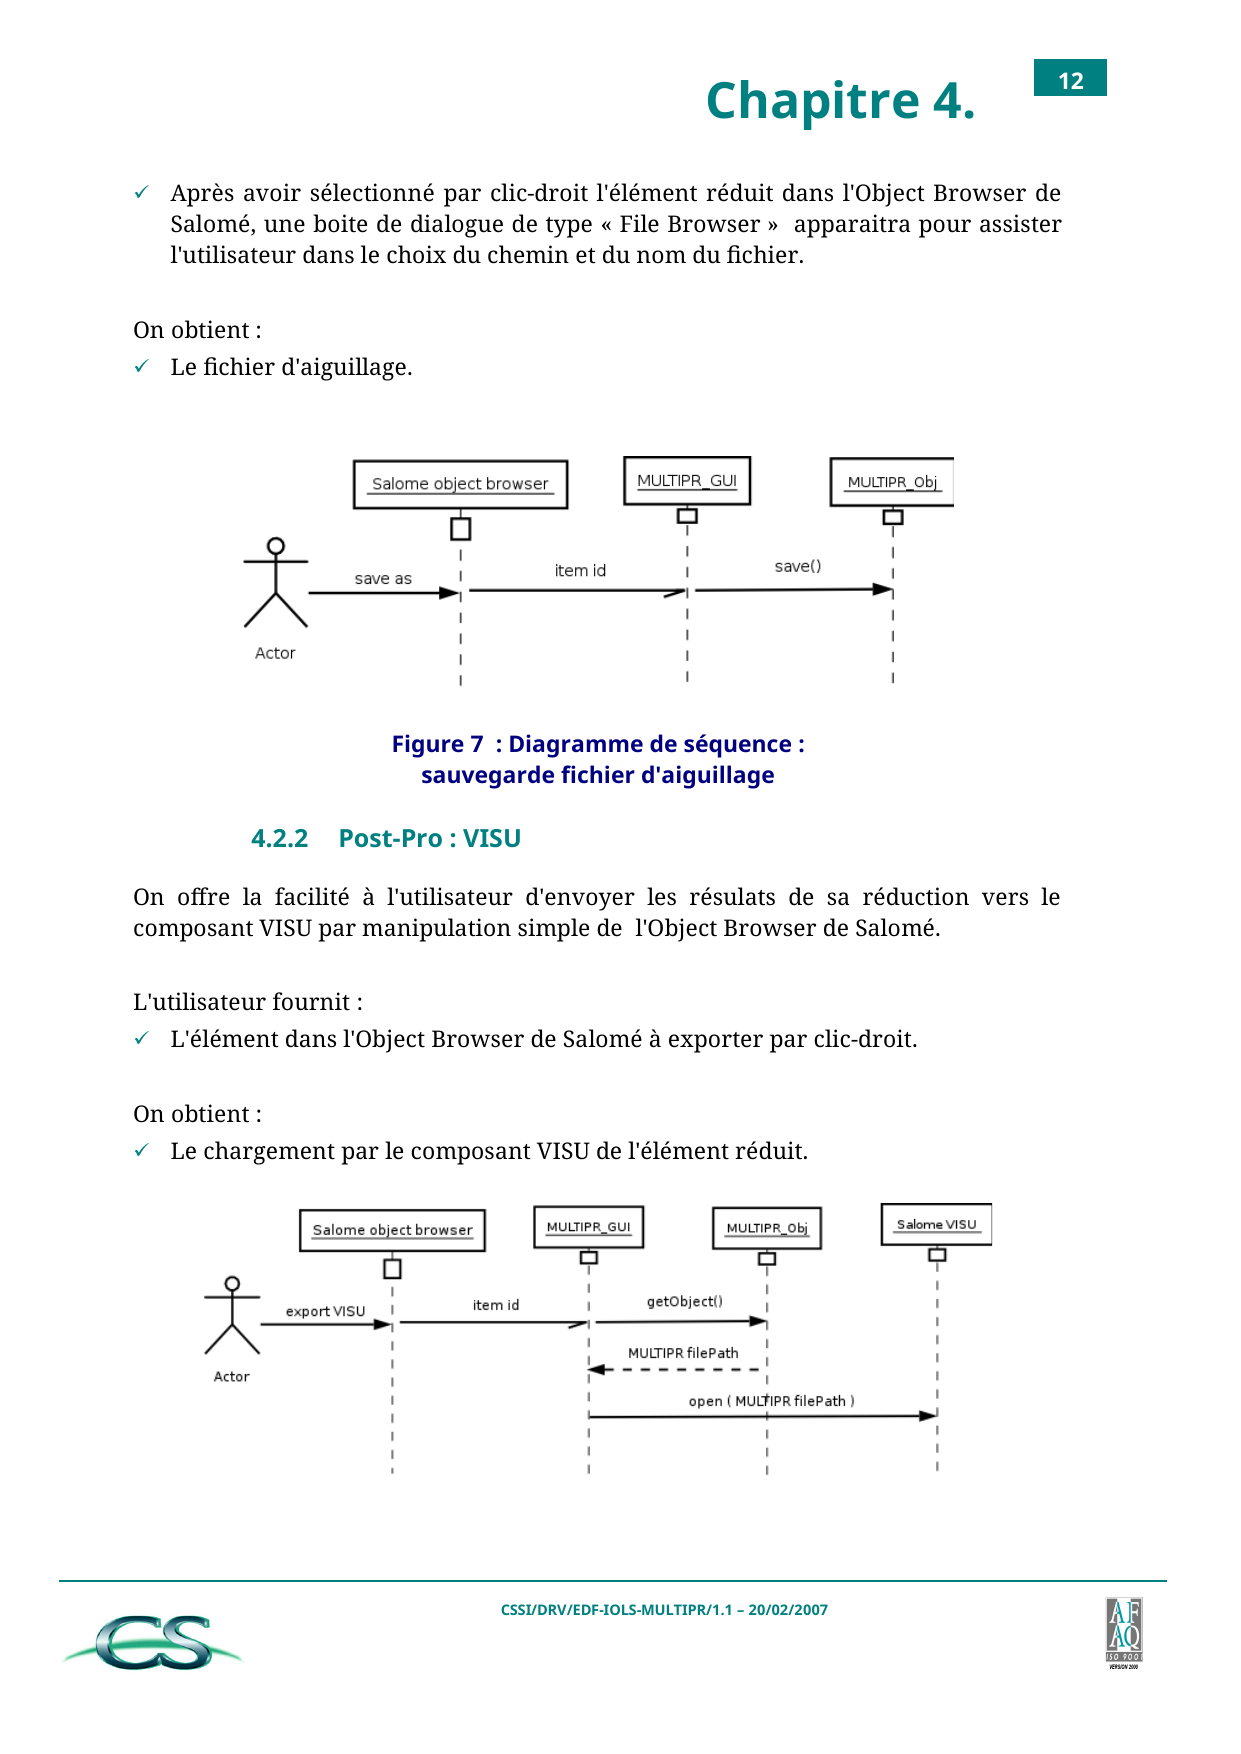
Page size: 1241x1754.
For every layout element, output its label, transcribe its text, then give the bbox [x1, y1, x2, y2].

list Après avoir sélectionné par clic-droit l'élément réduit dans l'Object Browser de Salomé, une boite de dialogue de type « File Browser » apparaitra pour assister l'utilisateur dans le choix du chemin et du nom du fichier. [133, 177, 1063, 270]
text On obtient : [133, 1098, 1063, 1129]
picture [60, 1608, 247, 1679]
text Figure 7 : Diagramme de séquence : [133, 728, 1063, 759]
subtitle Post-Pro : VISU [251, 821, 1063, 855]
text On obtient : [133, 314, 1063, 345]
list Le chargement par le composant VISU de l'élément réduit. [133, 1135, 1063, 1166]
picture [242, 456, 954, 691]
list Le fichier d'aiguillage. [133, 351, 1063, 382]
text sauvegarde fichier d'aiguillage [133, 759, 1063, 790]
text L'utilisateur fournit : [133, 986, 1063, 1017]
picture [203, 1203, 993, 1480]
list L'élément dans l'Object Browser de Salomé à exporter par clic-droit. [133, 1023, 1063, 1054]
text On offre la facilité à l'utilisateur d'envoyer les résulats de sa réduction vers le composant VISU par manipulation simple de l'Object Browser de Salomé. [133, 880, 1063, 942]
picture [1105, 1597, 1143, 1672]
